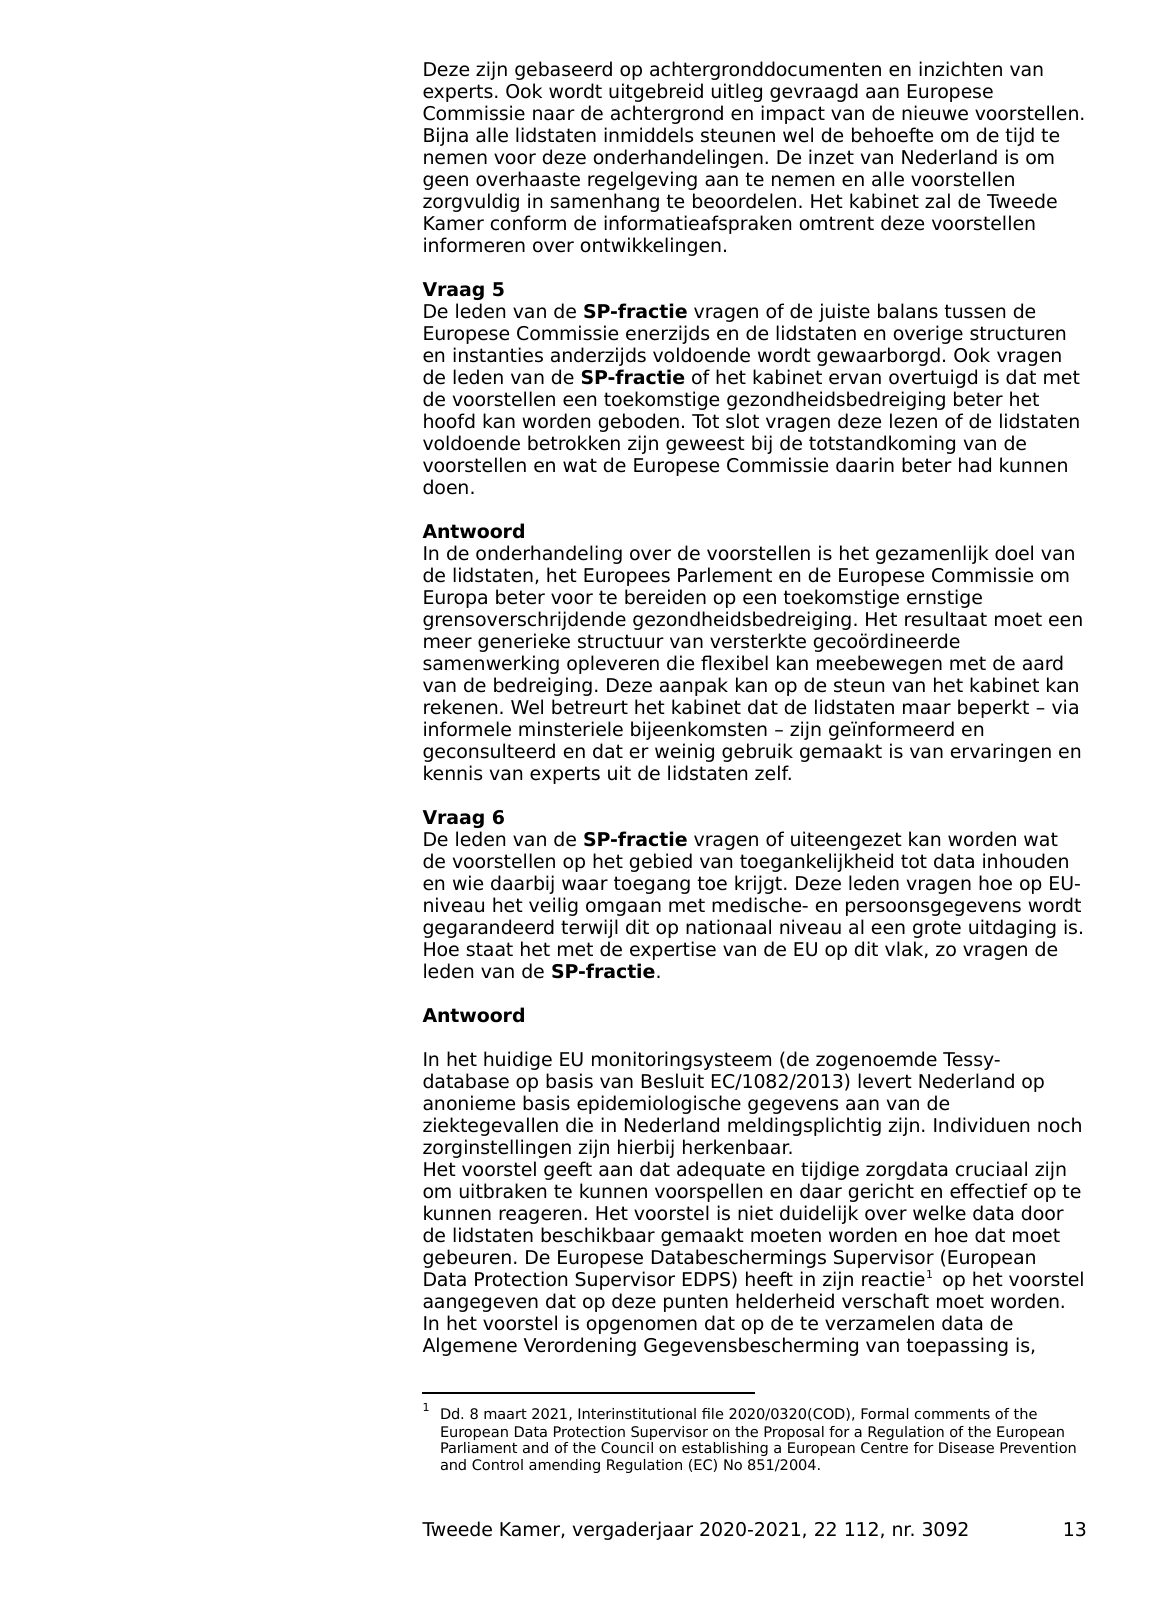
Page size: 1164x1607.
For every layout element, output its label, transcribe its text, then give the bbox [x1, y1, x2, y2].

text In het huidige EU monitoringsysteem (de zogenoemde Tessy-database op basis van Besluit EC/1082/2013) levert Nederland op anonieme basis epidemiologische gegevens aan van de ziektegevallen die in Nederland meldingsplichtig zijn. Individuen noch zorginstellingen zijn hierbij herkenbaar. [422, 1049, 1087, 1159]
subtitle Vraag 6 [422, 807, 1087, 829]
text Het voorstel geeft aan dat adequate en tijdige zorgdata cruciaal zijn om uitbraken te kunnen voorspellen en daar gericht en effectief op te kunnen reageren. Het voorstel is niet duidelijk over welke data door de lidstaten beschikbaar gemaakt moeten worden en hoe dat moet gebeuren. De Europese Databeschermings Supervisor (European Data Protection Supervisor EDPS) heeft in zijn reactie op het voorstel aangegeven dat op deze punten helderheid verschaft moet worden. In het voorstel is opgenomen dat op de te verzamelen data de Algemene Verordening Gegevensbescherming van toepassing is, [422, 1159, 1087, 1357]
text In de onderhandeling over de voorstellen is het gezamenlijk doel van de lidstaten, het Europees Parlement en de Europese Commissie om Europa beter voor te bereiden op een toekomstige ernstige grensoverschrijdende gezondheidsbedreiging. Het resultaat moet een meer generieke structuur van versterkte gecoördineerde samenwerking opleveren die flexibel kan meebewegen met de aard van de bedreiging. Deze aanpak kan op de steun van het kabinet kan rekenen. Wel betreurt het kabinet dat de lidstaten maar beperkt – via informele minsteriele bijeenkomsten – zijn geïnformeerd en geconsulteerd en dat er weinig gebruik gemaakt is van ervaringen en kennis van experts uit de lidstaten zelf. [422, 543, 1087, 785]
subtitle Antwoord [422, 1005, 1087, 1027]
subtitle Vraag 5 [422, 279, 1087, 301]
subtitle Antwoord [422, 521, 1087, 543]
text De leden van de SP-fractie vragen of de juiste balans tussen de Europese Commissie enerzijds en de lidstaten en overige structuren en instanties anderzijds voldoende wordt gewaarborgd. Ook vragen de leden van de SP-fractie of het kabinet ervan overtuigd is dat met de voorstellen een toekomstige gezondheidsbedreiging beter het hoofd kan worden geboden. Tot slot vragen deze lezen of de lidstaten voldoende betrokken zijn geweest bij de totstandkoming van de voorstellen en wat de Europese Commissie daarin beter had kunnen doen. [422, 301, 1087, 499]
text Dd. 8 maart 2021, Interinstitutional file 2020/0320(COD), Formal comments of the European Data Protection Supervisor on the Proposal for a Regulation of the European Parliament and of the Council on establishing a European Centre for Disease Prevention and Control amending Regulation (EC) No 851/2004. [422, 1402, 1087, 1474]
text De leden van de SP-fractie vragen of uiteengezet kan worden wat de voorstellen op het gebied van toegankelijkheid tot data inhouden en wie daarbij waar toegang toe krijgt. Deze leden vragen hoe op EU-niveau het veilig omgaan met medische- en persoonsgegevens wordt gegarandeerd terwijl dit op nationaal niveau al een grote uitdaging is. Hoe staat het met de expertise van de EU op dit vlak, zo vragen de leden van de SP-fractie. [422, 829, 1087, 983]
text Deze zijn gebaseerd op achtergronddocumenten en inzichten van experts. Ook wordt uitgebreid uitleg gevraagd aan Europese Commissie naar de achtergrond en impact van de nieuwe voorstellen. Bijna alle lidstaten inmiddels steunen wel de behoefte om de tijd te nemen voor deze onderhandelingen. De inzet van Nederland is om geen overhaaste regelgeving aan te nemen en alle voorstellen zorgvuldig in samenhang te beoordelen. Het kabinet zal de Tweede Kamer conform de informatieafspraken omtrent deze voorstellen informeren over ontwikkelingen. [422, 59, 1087, 257]
